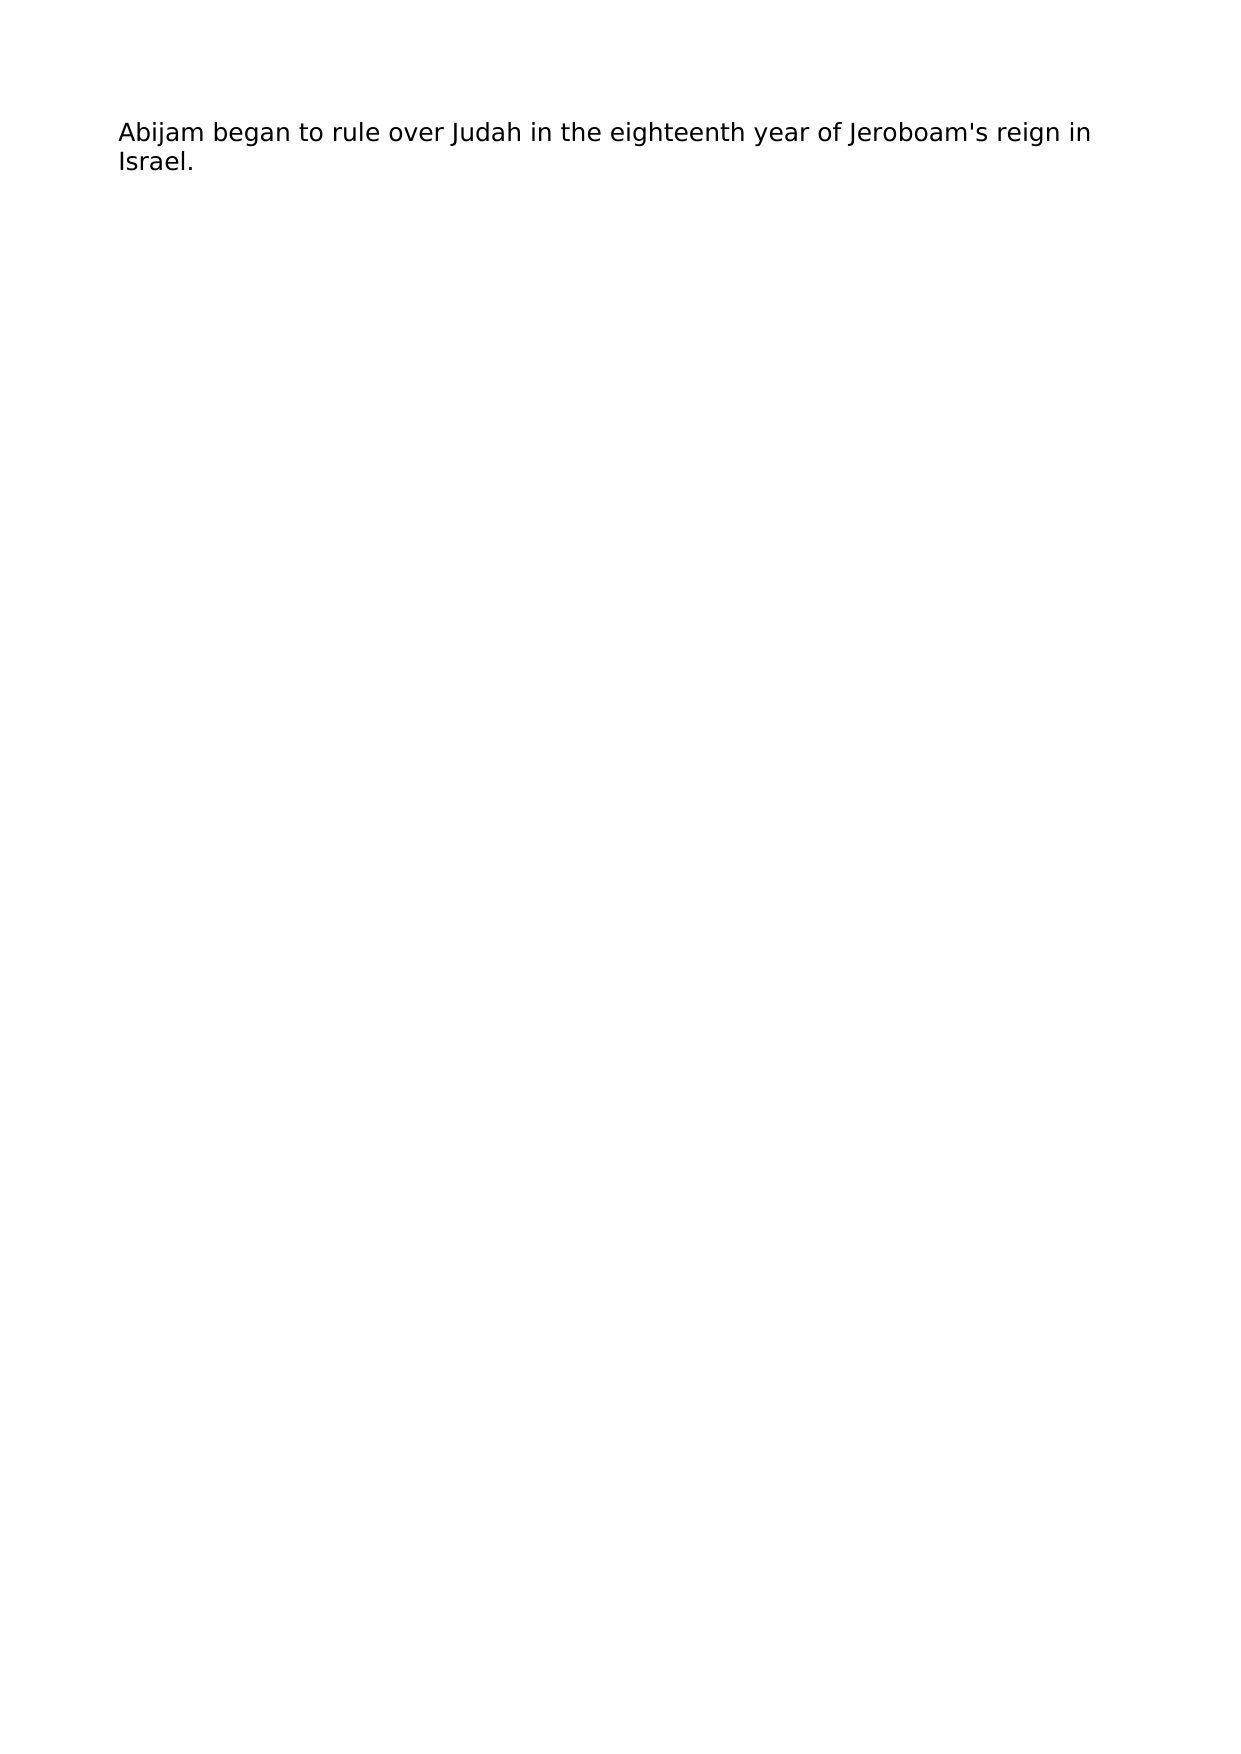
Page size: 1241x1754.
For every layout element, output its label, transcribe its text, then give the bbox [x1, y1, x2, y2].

text Abijam began to rule over Judah in the eighteenth year of Jeroboam's reign in Israel. [118, 118, 1122, 176]
